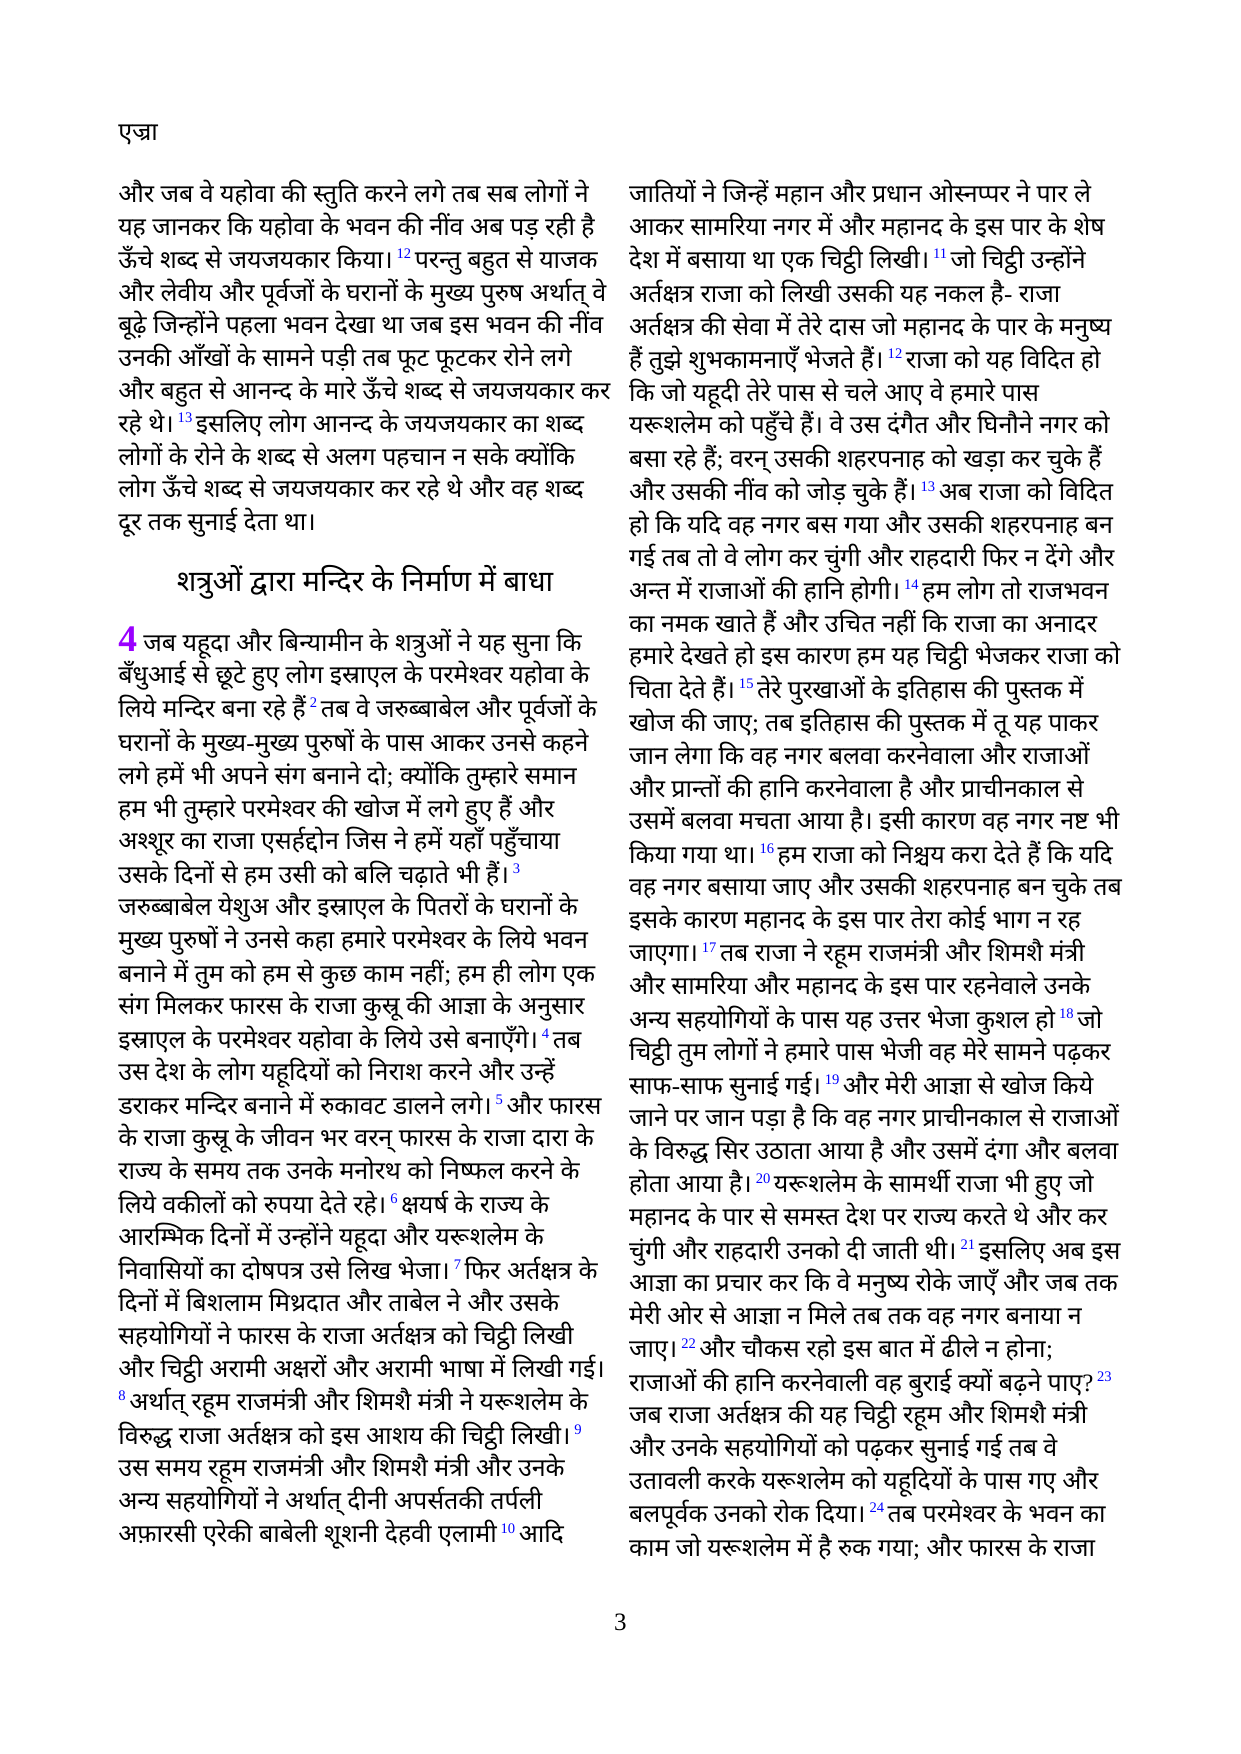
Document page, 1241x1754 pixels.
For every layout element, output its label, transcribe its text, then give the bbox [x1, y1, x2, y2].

text जातियों ने जिन्हें महान और प्रधान ओस्‍नप्पर ने पार ले आकर सामरिया नगर में और महानद के इस पार के शेष देश में बसाया था एक चिट्ठी लिखी। 11 जो चिट्ठी उन्होंने अर्तक्षत्र राजा को लिखी उसकी यह नकल है- राजा अर्तक्षत्र की सेवा में तेरे दास जो महानद के पार के मनुष्य हैं तुझे शुभकामनाएँ भेजते हैं। 12 राजा को यह विदित हो कि जो यहूदी तेरे पास से चले आए वे हमारे पास यरूशलेम को पहुँचे हैं। वे उस दंगैत और घिनौने नगर को बसा रहे हैं; वरन् उसकी शहरपनाह को खड़ा कर चुके हैं और उसकी नींव को जोड़ चुके हैं। 13 अब राजा को विदित हो कि यदि वह नगर बस गया और उसकी शहरपनाह बन गई तब तो वे लोग कर चुंगी और राहदारी फिर न देंगे और अन्त में राजाओं की हानि होगी। 14 हम लोग तो राजभवन का नमक खाते हैं और उचित नहीं कि राजा का अनादर हमारे देखते हो इस कारण हम यह चिट्ठी भेजकर राजा को चिता देते हैं। 15 तेरे पुरखाओं के इतिहास की पुस्तक में खोज की जाए; तब इतिहास की पुस्तक में तू यह पाकर जान लेगा कि वह नगर बलवा करनेवाला और राजाओं और प्रान्तों की हानि करनेवाला है और प्राचीनकाल से उसमें बलवा मचता आया है। इसी कारण वह नगर नष्ट भी किया गया था। 16 हम राजा को निश्चय करा देते हैं कि यदि वह नगर बसाया जाए और उसकी शहरपनाह बन चुके तब इसके कारण महानद के इस पार तेरा कोई भाग न रह जाएगा। 17 तब राजा ने रहूम राजमंत्री और शिमशै मंत्री और सामरिया और महानद के इस पार रहनेवाले उनके अन्य सहयोगियों के पास यह उत्तर भेजा कुशल हो 18 जो चिट्ठी तुम लोगों ने हमारे पास भेजी वह मेरे सामने पढ़कर साफ-साफ सुनाई गई। 19 और मेरी आज्ञा से खोज किये जाने पर जान पड़ा है कि वह नगर प्राचीनकाल से राजाओं के विरुद्ध सिर उठाता आया है और उसमें दंगा और बलवा होता आया है। 20 यरूशलेम के सामर्थी राजा भी हुए जो महानद के पार से समस्त देश पर राज्य करते थे और कर चुंगी और राहदारी उनको दी जाती थी। 21 इसलिए अब इस आज्ञा का प्रचार कर कि वे मनुष्य रोके जाएँ और जब तक मेरी ओर से आज्ञा न मिले तब तक वह नगर बनाया न जाए। 22 और चौकस रहो इस बात में ढीले न होना; राजाओं की हानि करनेवाली वह बुराई क्यों बढ़ने पाए? 23 जब राजा अर्तक्षत्र की यह चिट्ठी रहूम और शिमशै मंत्री और उनके सहयोगियों को पढ़कर सुनाई गई तब वे उतावली करके यरूशलेम को यहूदियों के पास गए और बलपूर्वक उनको रोक दिया। 24 तब परमेश्‍वर के भवन का काम जो यरूशलेम में है रुक गया; और फारस के राजा [629, 180, 1122, 1566]
text 4 जब यहूदा और बिन्यामीन के शत्रुओं ने यह सुना कि बँधुआई से छूटे हुए लोग इस्राएल के परमेश्‍वर यहोवा के लिये मन्दिर बना रहे हैं 2 तब वे जरुब्बाबेल और पूर्वजों के घरानों के मुख्य-मुख्य पुरुषों के पास आकर उनसे कहने लगे हमें भी अपने संग बनाने दो; क्योंकि तुम्हारे समान हम भी तुम्हारे परमेश्‍वर की खोज में लगे हुए हैं और अश्शूर का राजा एसर्हद्दोन जिस ने हमें यहाँ पहुँचाया उसके दिनों से हम उसी को बलि चढ़ाते भी हैं। 3 जरुब्बाबेल येशुअ और इस्राएल के पितरों के घरानों के मुख्य पुरुषों ने उनसे कहा हमारे परमेश्‍वर के लिये भवन बनाने में तुम को हम से कुछ काम नहीं; हम ही लोग एक संग मिलकर फारस के राजा कुस्रू की आज्ञा के अनुसार इस्राएल के परमेश्‍वर यहोवा के लिये उसे बनाएँगे। 4 तब उस देश के लोग यहूदियों को निराश करने और उन्हें डराकर मन्दिर बनाने में रुकावट डालने लगे। 5 और फारस के राजा कुस्रू के जीवन भर वरन् फारस के राजा दारा के राज्य के समय तक उनके मनोरथ को निष्फल करने के लिये वकीलों को रुपया देते रहे। 6 क्षयर्ष के राज्य के आरम्भिक दिनों में उन्होंने यहूदा और यरूशलेम के निवासियों का दोषपत्र उसे लिख भेजा। 7 फिर अर्तक्षत्र के दिनों में बिशलाम मिथ्रदात और ताबेल ने और उसके सहयोगियों ने फारस के राजा अर्तक्षत्र को चिट्ठी लिखी और चिट्ठी अरामी अक्षरों और अरामी भाषा में लिखी गई। 8 अर्थात् रहूम राजमंत्री और शिमशै मंत्री ने यरूशलेम के विरुद्ध राजा अर्तक्षत्र को इस आशय की चिट्ठी लिखी। 9 उस समय रहूम राजमंत्री और शिमशै मंत्री और उनके अन्य सहयोगियों ने अर्थात् दीनी अपर्सतकी तर्पली अफ़ारसी एरेकी बाबेली शूशनी देहवी एलामी 10 आदि [118, 616, 611, 1553]
subtitle शत्रुओं द्वारा मन्दिर के निर्माण में बाधा [118, 566, 611, 604]
text और जब वे यहोवा की स्तुति करने लगे तब सब लोगों ने यह जानकर कि यहोवा के भवन की नींव अब पड़ रही है ऊँचे शब्द से जयजयकार किया। 12 परन्तु बहुत से याजक और लेवीय और पूर्वजों के घरानों के मुख्य पुरुष अर्थात् वे बूढ़े जिन्होंने पहला भवन देखा था जब इस भवन की नींव उनकी आँखों के सामने पड़ी तब फूट फूटकर रोने लगे और बहुत से आनन्द के मारे ऊँचे शब्द से जयजयकार कर रहे थे। 13 इसलिए लोग आनन्द के जयजयकार का शब्द लोगों के रोने के शब्द से अलग पहचान न सके क्योंकि लोग ऊँचे शब्द से जयजयकार कर रहे थे और वह शब्द दूर तक सुनाई देता था। [118, 180, 611, 541]
